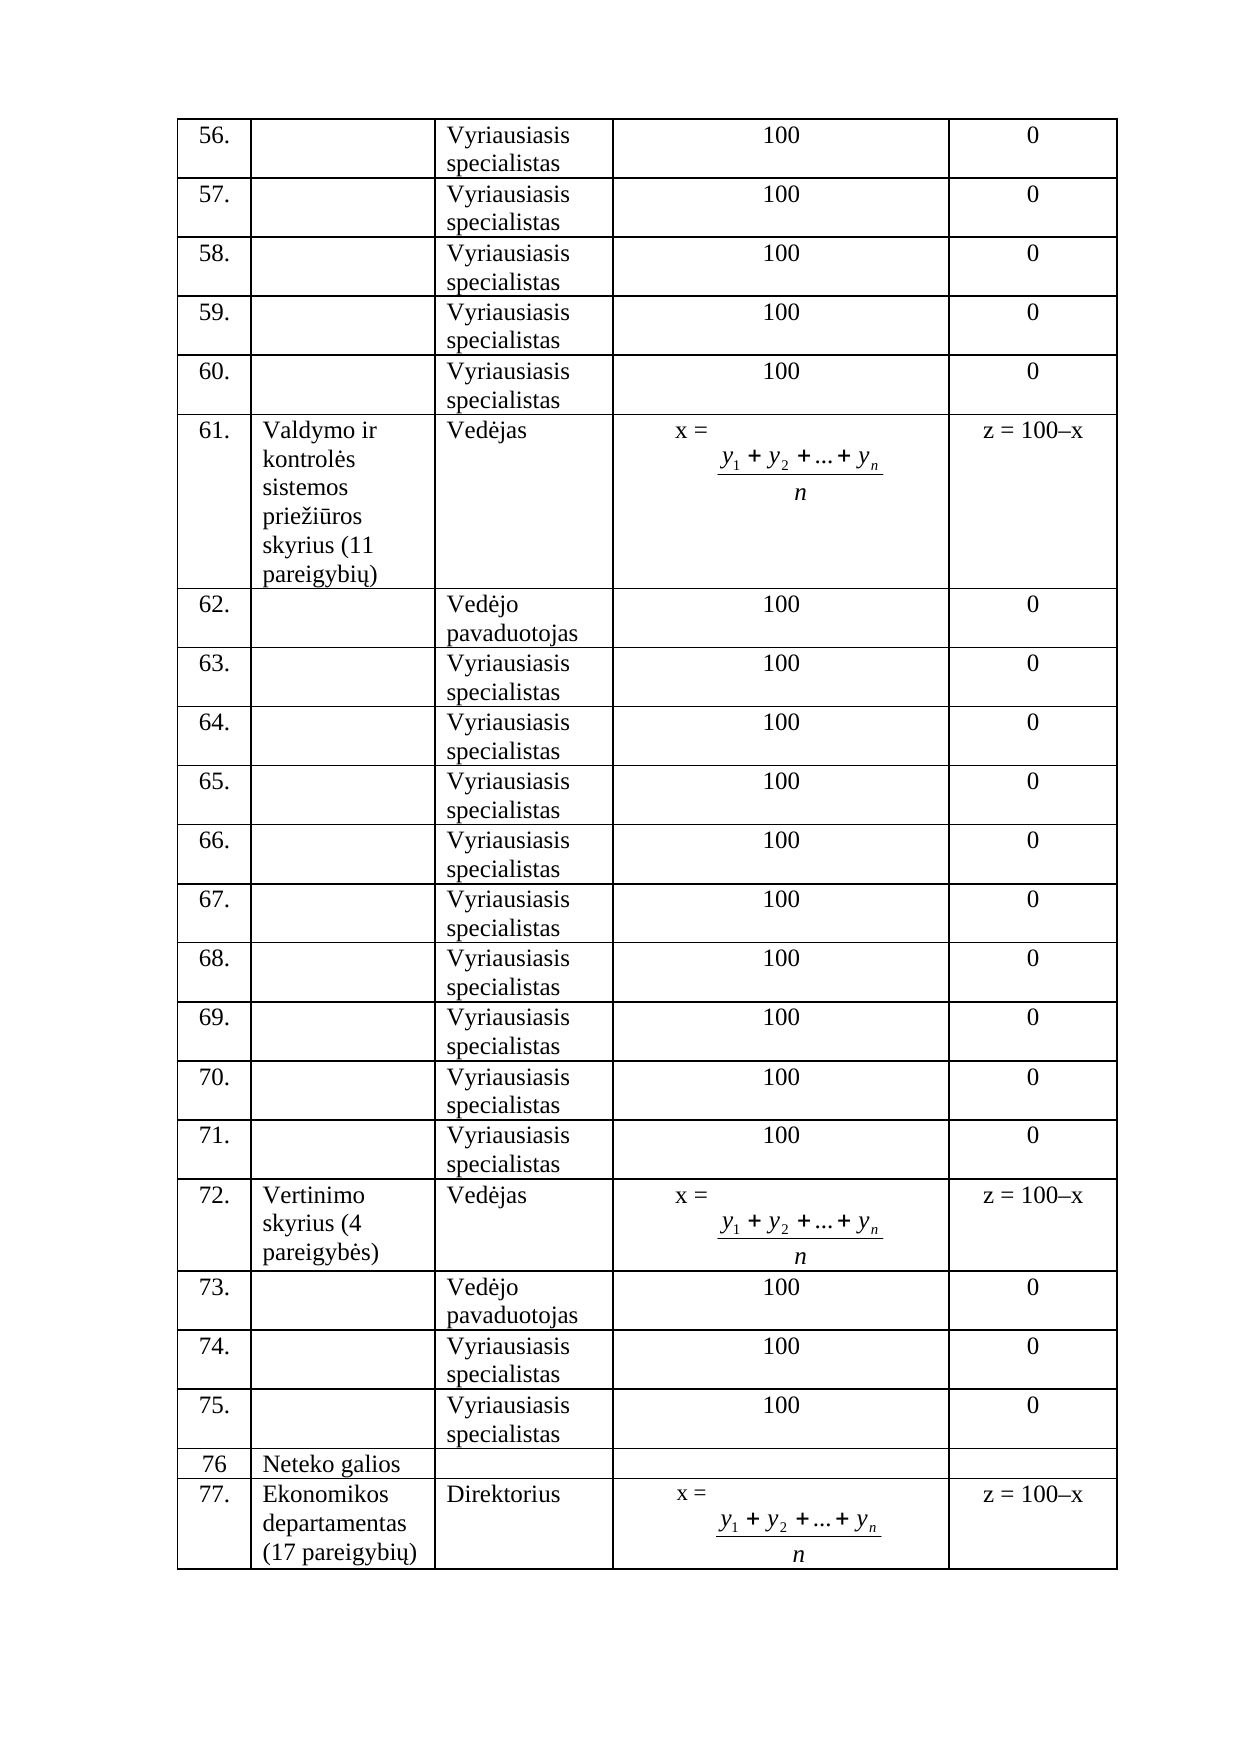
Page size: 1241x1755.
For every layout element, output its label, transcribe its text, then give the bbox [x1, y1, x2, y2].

table_cell Vyriausiasis specialistas [436, 238, 612, 295]
table_cell 63. [178, 648, 250, 706]
table_cell [252, 707, 434, 765]
table_cell x = (y1+y2+...+yn)/n [614, 1479, 948, 1568]
table_cell 100 [614, 707, 948, 765]
table_cell [252, 179, 434, 236]
table_cell 100 [614, 885, 948, 942]
table_cell 0 [950, 238, 1116, 295]
table_cell x = (y(1)+y(2)+)...+y(n))/n [614, 1180, 948, 1270]
table_cell 66. [178, 825, 250, 883]
table_cell [252, 1272, 434, 1329]
table_cell [1118, 1478, 1122, 1568]
table_cell Vyriausiasis specialistas [436, 943, 612, 1001]
table_cell 58. [178, 238, 250, 295]
table_cell 100 [614, 356, 948, 413]
table_cell 100 [614, 766, 948, 824]
table_cell z = 100–x [950, 415, 1116, 587]
table_cell 77. [178, 1479, 250, 1568]
table_cell [252, 1390, 434, 1447]
table_cell 68. [178, 943, 250, 1001]
table_cell 100 [614, 238, 948, 295]
table_cell Valdymo ir kontrolės sistemos priežiūros skyrius (11 pareigybių) [252, 415, 434, 587]
table_cell 74. [178, 1331, 250, 1388]
table_cell z = 100–x [950, 1180, 1116, 1270]
table_cell 100 [614, 1121, 948, 1178]
table_cell [1118, 1448, 1122, 1478]
table_cell 60. [178, 356, 250, 413]
table_cell [252, 589, 434, 647]
table_cell 0 [950, 1331, 1116, 1388]
table_cell [1118, 118, 1122, 177]
table_cell 71. [178, 1121, 250, 1178]
table_cell [1118, 354, 1122, 413]
table_cell [252, 297, 434, 354]
table_cell 0 [950, 297, 1116, 354]
table_cell [252, 1062, 434, 1119]
table_cell [1118, 588, 1122, 647]
table_cell 64. [178, 707, 250, 765]
table_cell Vyriausiasis specialistas [436, 1121, 612, 1178]
table_cell [436, 1449, 612, 1478]
table_cell 0 [950, 1062, 1116, 1119]
table_cell Vyriausiasis specialistas [436, 766, 612, 824]
table_cell 69. [178, 1003, 250, 1060]
table_cell 100 [614, 825, 948, 883]
table_cell [252, 885, 434, 942]
table_cell [252, 943, 434, 1001]
table_cell [1118, 706, 1122, 765]
table_cell 75. [178, 1390, 250, 1447]
table_cell 56. [178, 120, 250, 177]
table_cell Vyriausiasis specialistas [436, 1003, 612, 1060]
table_cell [1118, 414, 1122, 587]
table_cell [1118, 765, 1122, 824]
table_cell Vyriausiasis specialistas [436, 1062, 612, 1119]
table_cell x = (y(1)+y(2)+...+y(n))/n [614, 415, 948, 587]
table_cell [252, 120, 434, 177]
table_cell [252, 356, 434, 413]
table_cell Vedėjo pavaduotojas [436, 1272, 612, 1329]
table_cell Vyriausiasis specialistas [436, 120, 612, 177]
table_cell [1118, 824, 1122, 883]
table_cell [252, 238, 434, 295]
table_cell 100 [614, 1390, 948, 1447]
table_cell 0 [950, 943, 1116, 1001]
table_cell [1118, 883, 1122, 942]
table_cell Vyriausiasis specialistas [436, 1390, 612, 1447]
table_cell Vyriausiasis specialistas [436, 297, 612, 354]
table_cell [1118, 1329, 1122, 1388]
table_cell [1118, 942, 1122, 1001]
table_cell [614, 1449, 948, 1478]
table_cell Vedėjas [436, 1180, 612, 1270]
table_cell 100 [614, 179, 948, 236]
table_cell 0 [950, 356, 1116, 413]
table_cell Vyriausiasis specialistas [436, 707, 612, 765]
table_cell 100 [614, 1272, 948, 1329]
table_cell 100 [614, 297, 948, 354]
table_cell 100 [614, 648, 948, 706]
table_cell [252, 1003, 434, 1060]
table_cell 73. [178, 1272, 250, 1329]
table_cell [1118, 1060, 1122, 1119]
table_cell [1118, 1388, 1122, 1447]
table_cell Ekonomikos departamentas (17 pareigybių) [252, 1479, 434, 1568]
table_cell Vyriausiasis specialistas [436, 825, 612, 883]
table_cell 100 [614, 589, 948, 647]
table_cell [252, 1331, 434, 1388]
table_cell 100 [614, 1062, 948, 1119]
table_cell 0 [950, 1272, 1116, 1329]
table_cell 0 [950, 120, 1116, 177]
table_cell 0 [950, 179, 1116, 236]
table_cell [1118, 177, 1122, 236]
table_cell [1118, 1119, 1122, 1178]
table_cell 0 [950, 1121, 1116, 1178]
table_cell [1118, 647, 1122, 706]
table_cell 0 [950, 707, 1116, 765]
table_cell 0 [950, 1390, 1116, 1447]
table_cell 65. [178, 766, 250, 824]
table_cell [252, 648, 434, 706]
table_cell Vyriausiasis specialistas [436, 1331, 612, 1388]
table_cell Direktorius [436, 1479, 612, 1568]
table_cell Vyriausiasis specialistas [436, 356, 612, 413]
table_cell 100 [614, 943, 948, 1001]
table_cell [1118, 1178, 1122, 1270]
table_cell Vedėjo pavaduotojas [436, 589, 612, 647]
table_cell 72. [178, 1180, 250, 1270]
table_cell 61. [178, 415, 250, 587]
table_cell 59. [178, 297, 250, 354]
table_cell [1118, 1001, 1122, 1060]
table_cell Vyriausiasis specialistas [436, 885, 612, 942]
table_cell Vyriausiasis specialistas [436, 179, 612, 236]
table_cell Vertinimo skyrius (4 pareigybės) [252, 1180, 434, 1270]
table_cell [252, 766, 434, 824]
table_cell 100 [614, 1003, 948, 1060]
table_cell 0 [950, 885, 1116, 942]
table_cell 57. [178, 179, 250, 236]
table_cell Vedėjas [436, 415, 612, 587]
table_cell 62. [178, 589, 250, 647]
table_cell 67. [178, 885, 250, 942]
table_cell [1118, 295, 1122, 354]
table_cell 0 [950, 589, 1116, 647]
table_cell z = 100–x [950, 1479, 1116, 1568]
table_cell 70. [178, 1062, 250, 1119]
table_cell 76 [178, 1449, 250, 1478]
table_cell 100 [614, 1331, 948, 1388]
table_cell [1118, 1270, 1122, 1329]
table_cell [252, 825, 434, 883]
table_cell 0 [950, 648, 1116, 706]
table_cell Neteko galios [252, 1449, 434, 1478]
table_cell 0 [950, 1003, 1116, 1060]
table_cell 0 [950, 766, 1116, 824]
table_cell 0 [950, 825, 1116, 883]
table_cell Vyriausiasis specialistas [436, 648, 612, 706]
table_cell [1118, 236, 1122, 295]
table_cell [950, 1449, 1116, 1478]
table_cell 100 [614, 120, 948, 177]
table_cell [252, 1121, 434, 1178]
